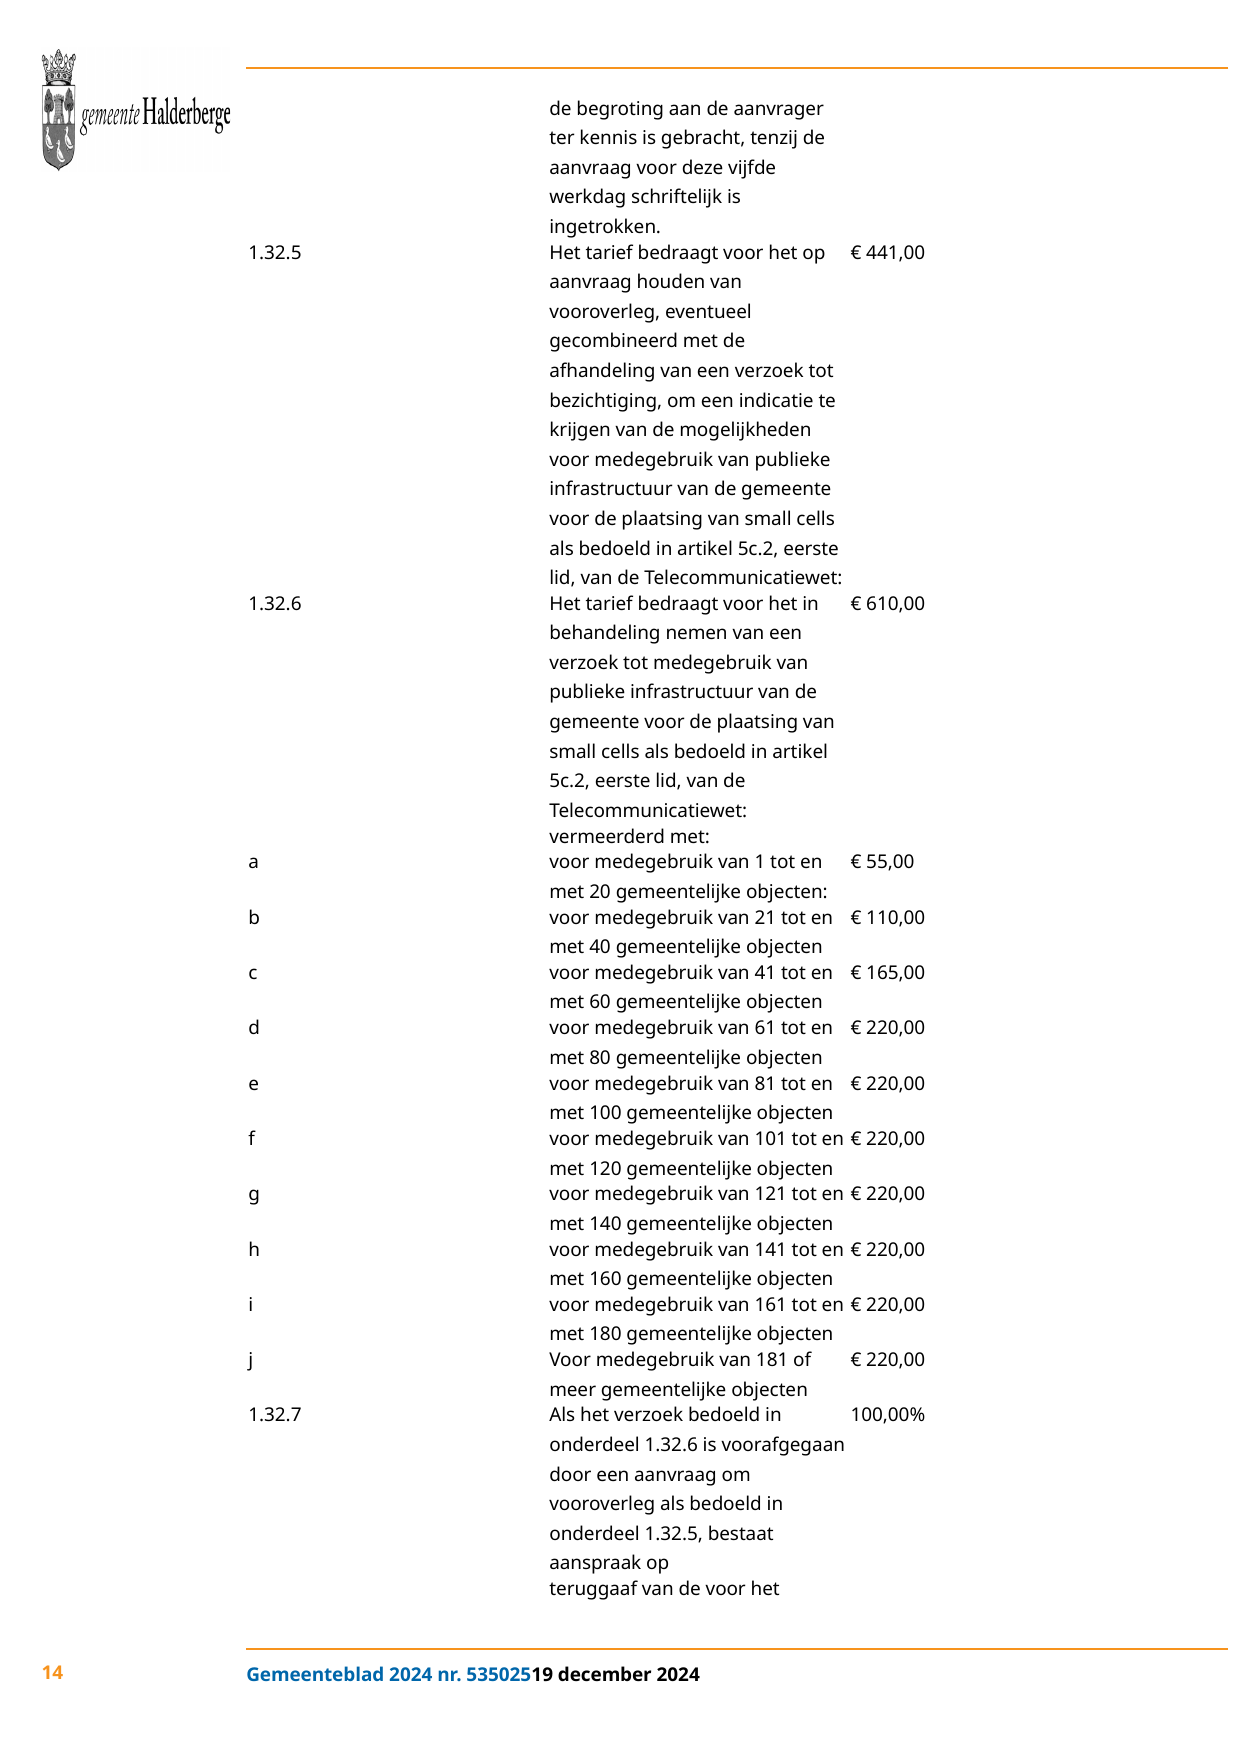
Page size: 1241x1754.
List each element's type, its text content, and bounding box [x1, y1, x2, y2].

table_cell e [248, 1070, 549, 1125]
table_cell € 55,00 [850, 849, 1152, 904]
table_cell [248, 823, 549, 848]
table_cell voor medegebruik van 161 tot en met 180 gemeentelijke objecten [549, 1291, 850, 1346]
table_cell € 441,00 [850, 239, 1152, 590]
table_cell voor medegebruik van 41 tot en met 60 gemeentelijke objecten [549, 959, 850, 1014]
table_cell 100,00% [850, 1402, 1152, 1575]
table_cell voor medegebruik van 61 tot en met 80 gemeentelijke objecten [549, 1015, 850, 1070]
table_cell voor medegebruik van 101 tot en met 120 gemeentelijke objecten [549, 1125, 850, 1180]
table_cell teruggaaf van de voor het [549, 1575, 850, 1601]
table_cell € 220,00 [850, 1291, 1152, 1346]
table_cell vermeerderd met: [549, 823, 850, 848]
table_cell Voor medegebruik van 181 of meer gemeentelijke objecten [549, 1346, 850, 1402]
table_cell [248, 1575, 549, 1601]
table_cell j [248, 1346, 549, 1402]
table_cell f [248, 1125, 549, 1180]
table_cell 1.32.6 [248, 590, 549, 823]
table_cell € 220,00 [850, 1070, 1152, 1125]
table_cell € 165,00 [850, 959, 1152, 1014]
table_cell € 610,00 [850, 590, 1152, 823]
table_cell voor medegebruik van 81 tot en met 100 gemeentelijke objecten [549, 1070, 850, 1125]
table_cell i [248, 1291, 549, 1346]
table_cell € 110,00 [850, 904, 1152, 959]
table_cell Als het verzoek bedoeld in onderdeel 1.32.6 is voorafgegaan door een aanvraag om vooroverleg als bedoeld in onderdeel 1.32.5, bestaat aanspraak op [549, 1402, 850, 1575]
table_cell € 220,00 [850, 1346, 1152, 1402]
table_cell [850, 1575, 1152, 1601]
table_cell a [248, 849, 549, 904]
table_cell voor medegebruik van 21 tot en met 40 gemeentelijke objecten [549, 904, 850, 959]
table_cell h [248, 1236, 549, 1291]
table_cell voor medegebruik van 141 tot en met 160 gemeentelijke objecten [549, 1236, 850, 1291]
table_cell [248, 95, 549, 239]
table_cell voor medegebruik van 1 tot en met 20 gemeentelijke objecten: [549, 849, 850, 904]
table_cell g [248, 1180, 549, 1236]
table_cell b [248, 904, 549, 959]
table_cell € 220,00 [850, 1015, 1152, 1070]
table_cell d [248, 1015, 549, 1070]
table_cell € 220,00 [850, 1180, 1152, 1236]
table_cell Het tarief bedraagt voor het op aanvraag houden van vooroverleg, eventueel gecombineerd met de afhandeling van een verzoek tot bezichtiging, om een indicatie te krijgen van de mogelijkheden voor medegebruik van publieke infrastructuur van de gemeente voor de plaatsing van small cells als bedoeld in artikel 5c.2, eerste lid, van de Telecommunicatiewet: [549, 239, 850, 590]
table_cell € 220,00 [850, 1125, 1152, 1180]
table_cell Het tarief bedraagt voor het in behandeling nemen van een verzoek tot medegebruik van publieke infrastructuur van de gemeente voor de plaatsing van small cells als bedoeld in artikel 5c.2, eerste lid, van de Telecommunicatiewet: [549, 590, 850, 823]
table_cell [850, 823, 1152, 848]
table_cell 1.32.5 [248, 239, 549, 590]
table_cell de begroting aan de aanvrager ter kennis is gebracht, tenzij de aanvraag voor deze vijfde werkdag schriftelijk is ingetrokken. [549, 95, 850, 239]
picture [41, 47, 231, 172]
table_cell € 220,00 [850, 1236, 1152, 1291]
table_cell [850, 95, 1152, 239]
table_cell voor medegebruik van 121 tot en met 140 gemeentelijke objecten [549, 1180, 850, 1236]
table_cell 1.32.7 [248, 1402, 549, 1575]
table_cell c [248, 959, 549, 1014]
